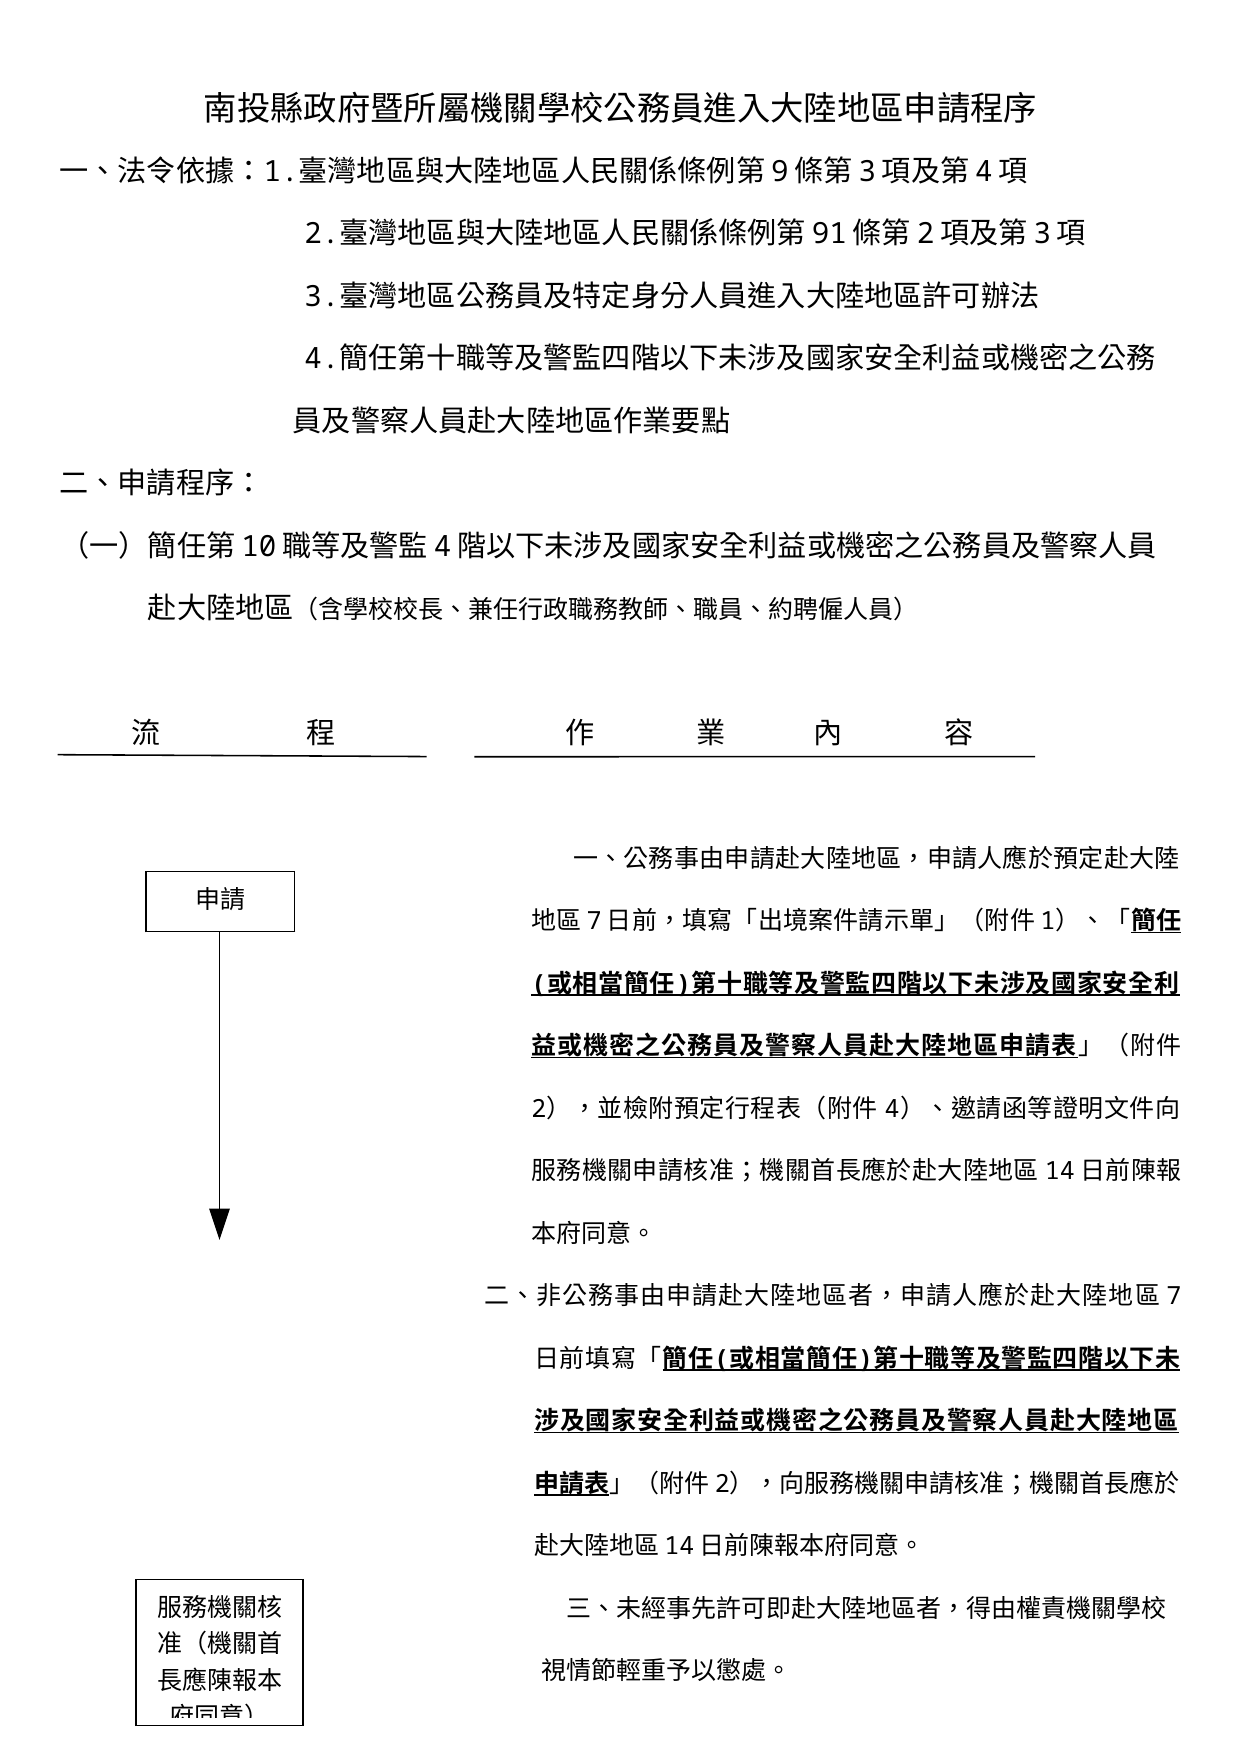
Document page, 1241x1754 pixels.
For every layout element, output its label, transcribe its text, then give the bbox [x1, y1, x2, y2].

text 3.臺灣地區公務員及特定身分人員進入大陸地區許可辦法 [59, 252, 1181, 314]
text 南投縣政府暨所屬機關學校公務員進入大陸地區申請程序 [59, 64, 1181, 127]
text 流 程 作 業 內 容 [72, 689, 1181, 752]
text 三、未經事先許可即赴大陸地區者，得由權責機關學校視情節輕重予以懲處。 [72, 1564, 1181, 1689]
text （一）簡任第10職等及警監4階以下未涉及國家安全利益或機密之公務員及警察人員赴大陸地區（含學校校長、兼任行政職務教師、職員、約聘僱人員） [60, 502, 1181, 627]
text 一、公務事由申請赴大陸地區，申請人應於預定赴大陸地區7日前，填寫「出境案件請示單」（附件1）、「簡任(或相當簡任)第十職等及警監四階以下未涉及國家安全利益或機密之公務員及警察人員赴大陸地區申請表」（附件2），並檢附預定行程表（附件4）、邀請函等證明文件向服務機關申請核准；機關首長應於赴大陸地區14日前陳報本府同意。 [71, 814, 1181, 1252]
text 二、申請程序： [59, 439, 1181, 502]
text 一、法令依據：1.臺灣地區與大陸地區人民關係條例第9條第3項及第4項 [59, 127, 1181, 189]
text 服務機關核准（機關首長應陳報本府同意） [152, 1588, 287, 1717]
text 三、未經事先許可即赴大陸地區者，得由權責機關學校視情節輕重予以懲處。 [137, 1580, 302, 1725]
text 二、非公務事由申請赴大陸地區者，申請人應於赴大陸地區7日前填寫「簡任(或相當簡任)第十職等及警監四階以下未涉及國家安全利益或機密之公務員及警察人員赴大陸地區申請表」（附件2），向服務機關申請核准；機關首長應於赴大陸地區14日前陳報本府同意。 [484, 1252, 1181, 1564]
text 2.臺灣地區與大陸地區人民關係條例第91條第2項及第3項 [59, 189, 1181, 252]
text 4.簡任第十職等及警監四階以下未涉及國家安全利益或機密之公務員及警察人員赴大陸地區作業要點 [59, 314, 1181, 439]
text 申請 [162, 880, 279, 916]
